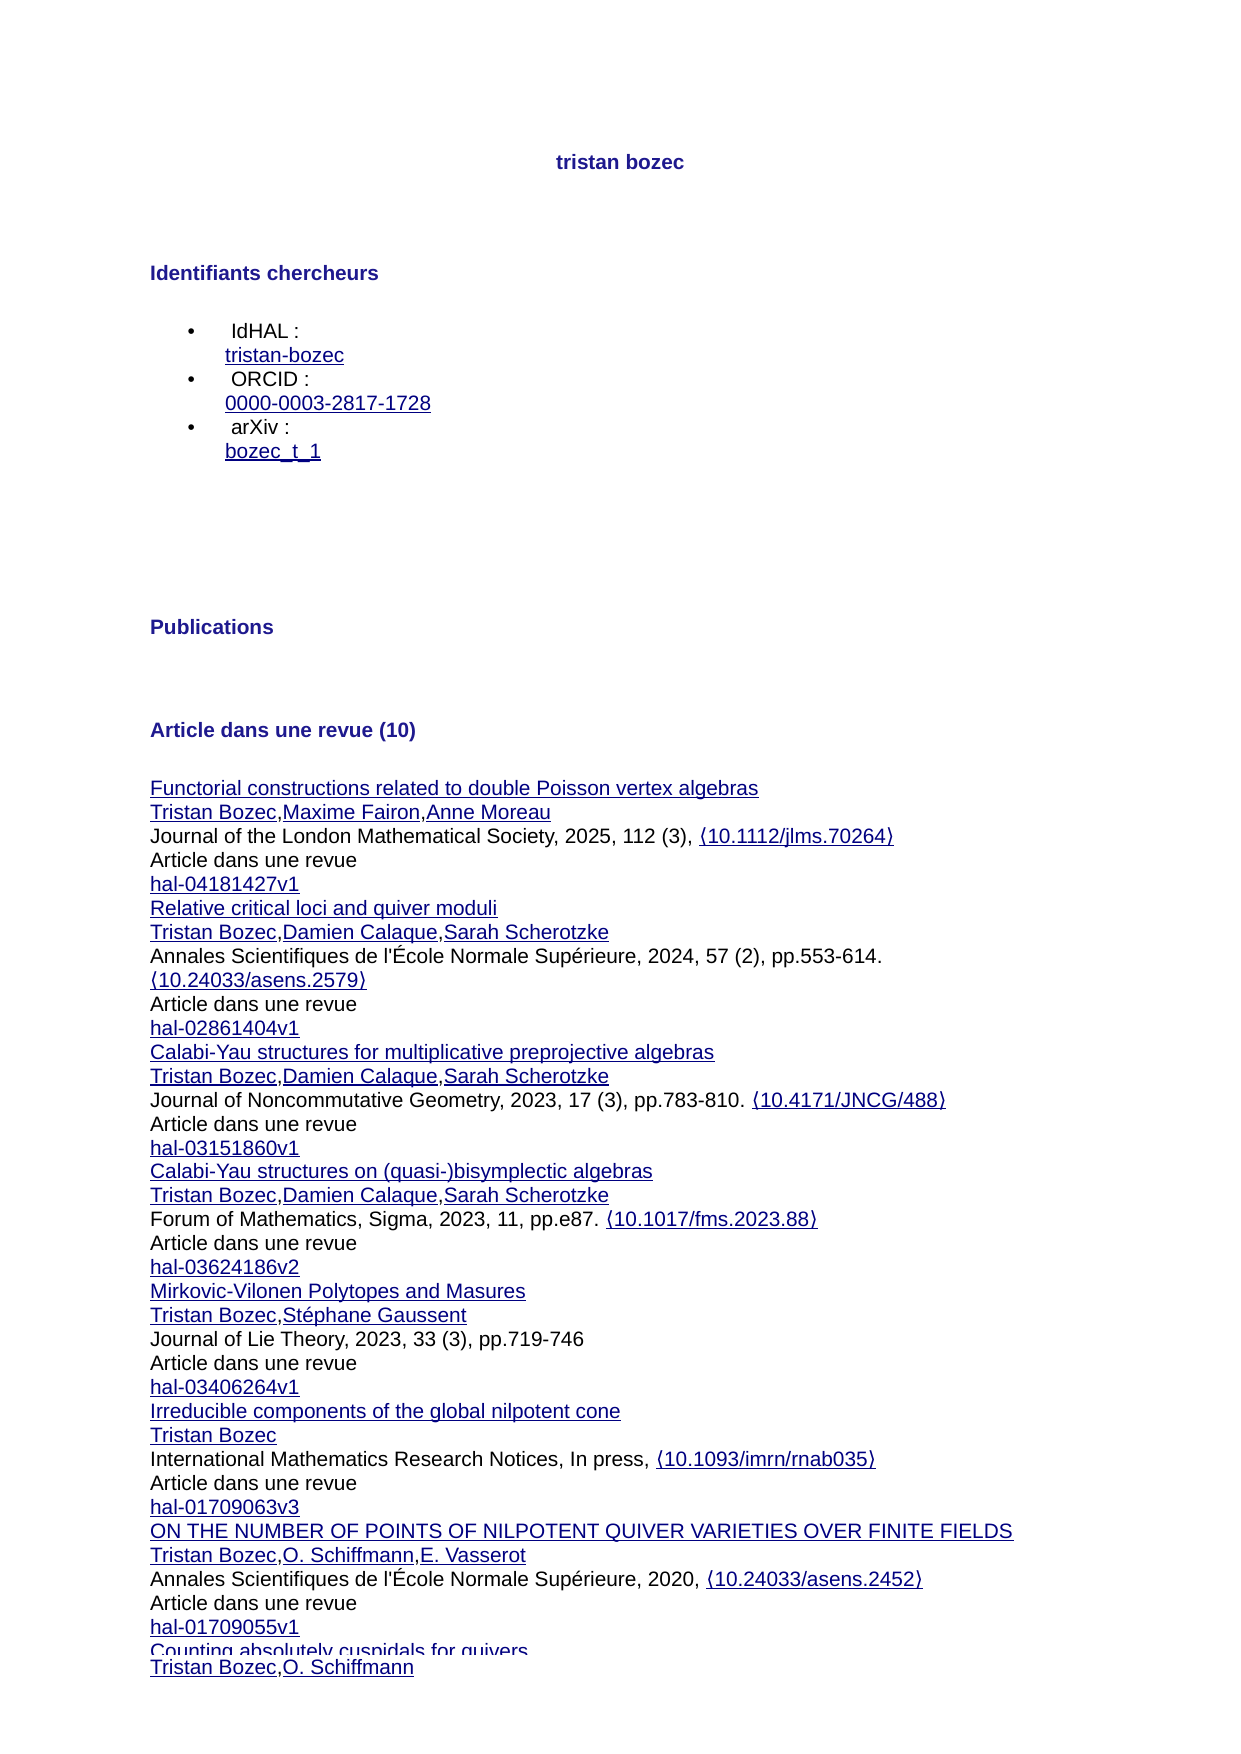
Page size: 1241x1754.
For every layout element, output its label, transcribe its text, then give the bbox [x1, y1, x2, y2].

list IdHAL : [187, 319, 1090, 343]
table_header Functorial constructions related to double Poisson vertex algebras Tristan Bozec,Maxime Fairon,Anne Moreau Journal of the London Mathematical Society, 2025, 112 (3), ⟨10.1112/jlms.70264⟩ Article dans une revue hal-04181427v1 [150, 776, 1090, 896]
table_cell Calabi-Yau structures for multiplicative preprojective algebras Tristan Bozec,Damien Calaque,Sarah Scherotzke Journal of Noncommutative Geometry, 2023, 17 (3), pp.783-810. ⟨10.4171/JNCG/488⟩ Article dans une revue hal-03151860v1 [150, 1040, 1090, 1159]
table_cell Counting absolutely cuspidals for quivers Tristan Bozec,O. Schiffmann [150, 1639, 1090, 1679]
list 0000-0003-2817-1728 [187, 391, 1090, 414]
table_cell ON THE NUMBER OF POINTS OF NILPOTENT QUIVER VARIETIES OVER FINITE FIELDS Tristan Bozec,O. Schiffmann,E. Vasserot Annales Scientifiques de l'École Normale Supérieure, 2020, ⟨10.24033/asens.2452⟩ Article dans une revue hal-01709055v1 [150, 1519, 1090, 1638]
subtitle Article dans une revue (10) [150, 718, 1090, 742]
list ORCID : [187, 367, 1090, 391]
subtitle Publications [150, 614, 1090, 638]
list arXiv : [187, 414, 1090, 438]
list tristan-bozec [187, 343, 1090, 367]
subtitle Identifiants chercheurs [150, 260, 1090, 284]
table_cell Mirkovic-Vilonen Polytopes and Masures Tristan Bozec,Stéphane Gaussent Journal of Lie Theory, 2023, 33 (3), pp.719-746 Article dans une revue hal-03406264v1 [150, 1279, 1090, 1399]
subtitle tristan bozec [150, 150, 1090, 174]
table_cell Calabi-Yau structures on (quasi-)bisymplectic algebras Tristan Bozec,Damien Calaque,Sarah Scherotzke Forum of Mathematics, Sigma, 2023, 11, pp.e87. ⟨10.1017/fms.2023.88⟩ Article dans une revue hal-03624186v2 [150, 1159, 1090, 1279]
table_cell Relative critical loci and quiver moduli Tristan Bozec,Damien Calaque,Sarah Scherotzke Annales Scientifiques de l'École Normale Supérieure, 2024, 57 (2), pp.553-614. ⟨10.24033/asens.2579⟩ Article dans une revue hal-02861404v1 [150, 896, 1090, 1039]
list bozec_t_1 [187, 438, 1090, 462]
table_cell Irreducible components of the global nilpotent cone Tristan Bozec International Mathematics Research Notices, In press, ⟨10.1093/imrn/rnab035⟩ Article dans une revue hal-01709063v3 [150, 1399, 1090, 1519]
